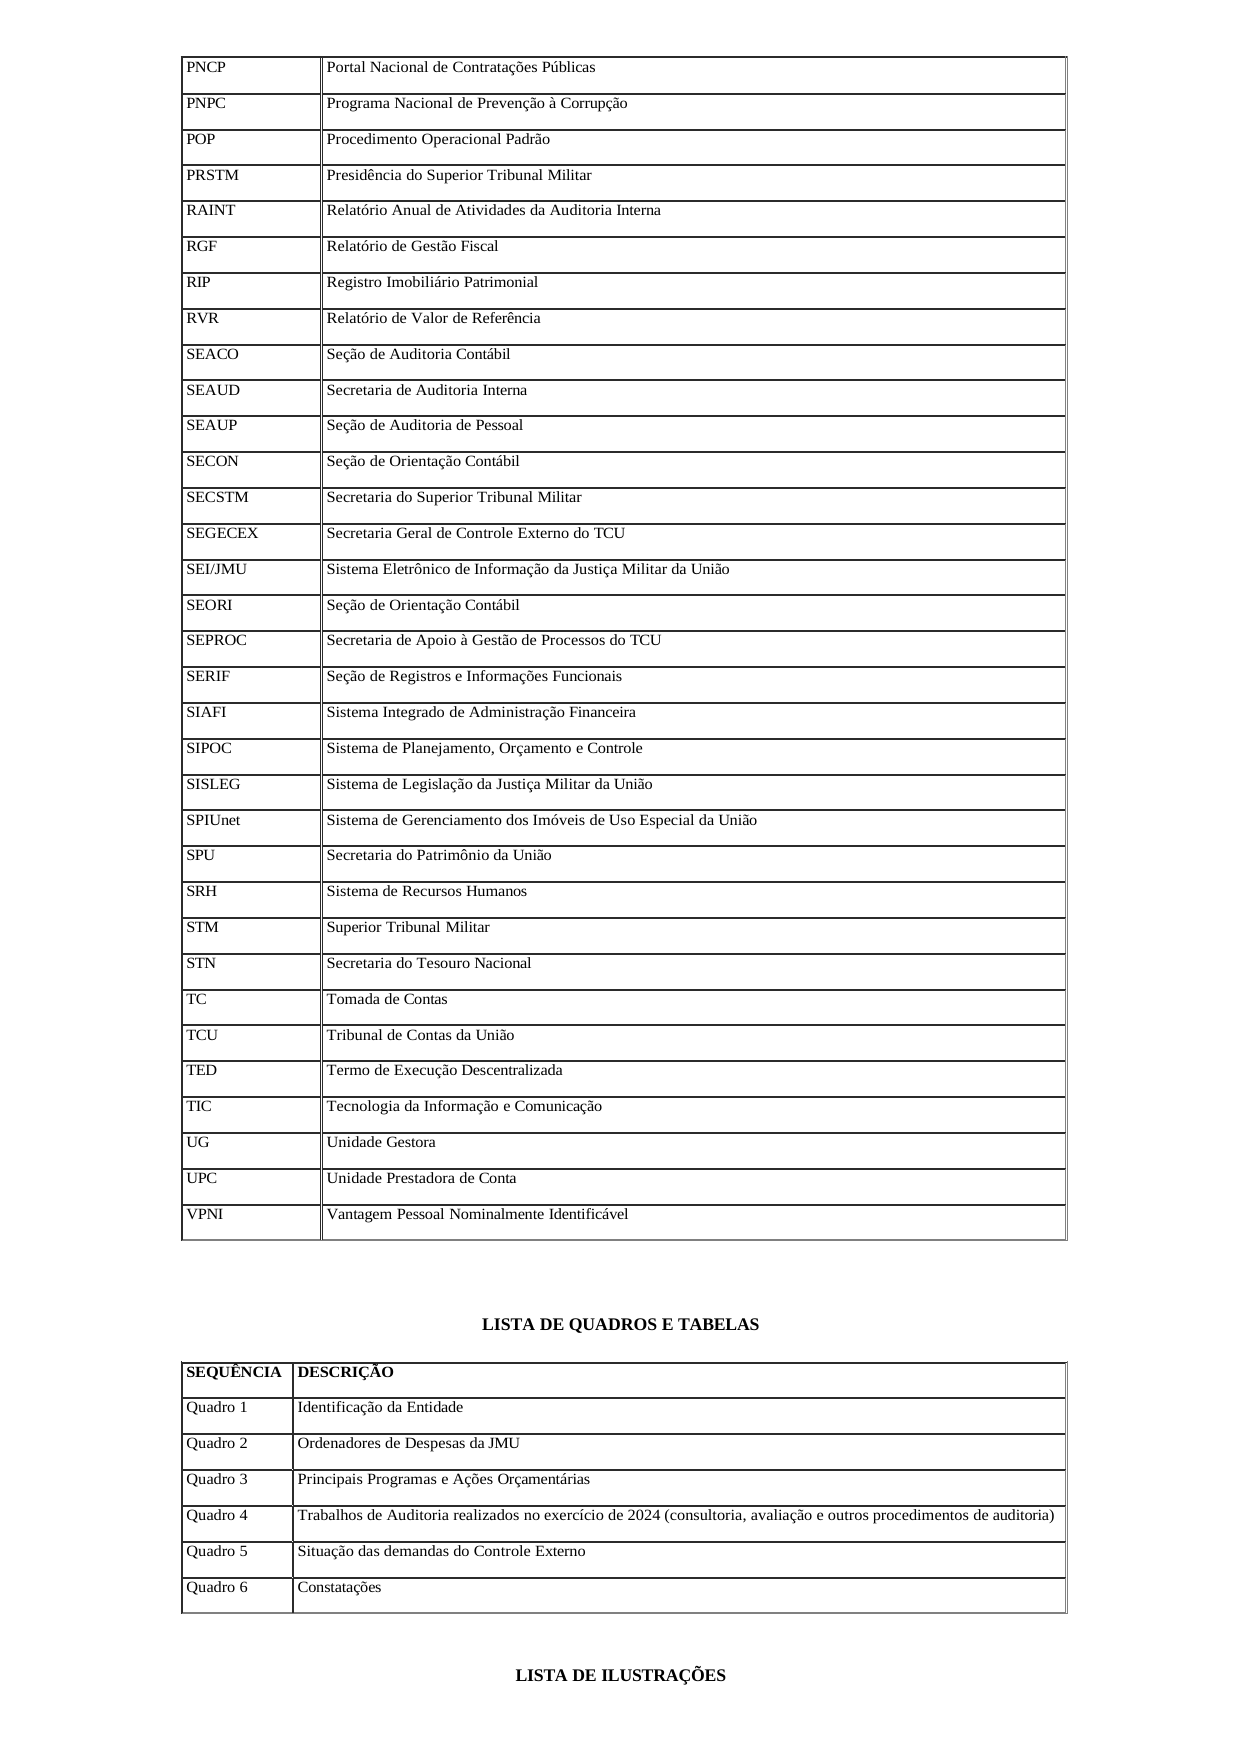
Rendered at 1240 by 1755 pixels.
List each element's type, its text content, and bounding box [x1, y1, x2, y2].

table_cell Programa Nacional de Prevenção à Corrupção [323, 95, 1065, 128]
table_cell STN [183, 955, 320, 988]
table_cell Procedimento Operacional Padrão [323, 131, 1065, 164]
table_cell Vantagem Pessoal Nominalmente Identificável [323, 1206, 1065, 1239]
table_cell Secretaria do Tesouro Nacional [323, 955, 1065, 988]
table_cell Termo de Execução Descentralizada [323, 1062, 1065, 1096]
table_cell Quadro 6 [183, 1579, 292, 1612]
table_cell SIPOC [183, 740, 320, 773]
table_cell SISLEG [183, 776, 320, 809]
table_header PNCP [183, 58, 320, 93]
table_cell Principais Programas e Ações Orçamentárias [294, 1471, 1065, 1505]
table_cell Unidade Gestora [323, 1134, 1065, 1168]
table_cell Secretaria Geral de Controle Externo do TCU [323, 525, 1065, 558]
table_cell Quadro 5 [183, 1543, 292, 1576]
table_cell Superior Tribunal Militar [323, 919, 1065, 953]
table_cell Identificação da Entidade [294, 1399, 1065, 1433]
table_cell Presidência do Superior Tribunal Militar [323, 166, 1065, 200]
table_cell Secretaria de Auditoria Interna [323, 381, 1065, 415]
table_cell TIC [183, 1098, 320, 1132]
table_cell SEORI [183, 596, 320, 630]
table_cell PNPC [183, 95, 320, 128]
table_cell UPC [183, 1170, 320, 1203]
table_cell Constatações [294, 1579, 1065, 1612]
table_cell SERIF [183, 668, 320, 702]
table_header DESCRIÇÃO [294, 1364, 1065, 1397]
table_cell Seção de Registros e Informações Funcionais [323, 668, 1065, 702]
table_cell RVR [183, 310, 320, 343]
table_cell Trabalhos de Auditoria realizados no exercício de 2024 (consultoria, avaliação e outros procedimentos de auditoria) [294, 1507, 1065, 1541]
table_cell Tomada de Contas [323, 991, 1065, 1024]
table_cell Ordenadores de Despesas da JMU [294, 1435, 1065, 1469]
table_cell Seção de Orientação Contábil [323, 453, 1065, 487]
table_cell SPIUnet [183, 811, 320, 845]
table_cell Seção de Auditoria de Pessoal [323, 417, 1065, 451]
table_header SEQUÊNCIA [183, 1364, 292, 1397]
table_cell SEAUP [183, 417, 320, 451]
table_cell Sistema Integrado de Administração Financeira [323, 704, 1065, 738]
table_cell PRSTM [183, 166, 320, 200]
table_cell Sistema de Planejamento, Orçamento e Controle [323, 740, 1065, 773]
table_cell TCU [183, 1026, 320, 1060]
table_cell Seção de Auditoria Contábil [323, 346, 1065, 379]
table_cell RGF [183, 238, 320, 272]
table_cell SEAUD [183, 381, 320, 415]
table_cell Unidade Prestadora de Conta [323, 1170, 1065, 1203]
table_cell Secretaria do Patrimônio da União [323, 847, 1065, 881]
table_cell SEGECEX [183, 525, 320, 558]
table_cell Secretaria de Apoio à Gestão de Processos do TCU [323, 632, 1065, 666]
table_cell Sistema Eletrônico de Informação da Justiça Militar da União [323, 561, 1065, 594]
table_cell Tecnologia da Informação e Comunicação [323, 1098, 1065, 1132]
table_cell SECON [183, 453, 320, 487]
table_cell UG [183, 1134, 320, 1168]
table_cell Sistema de Gerenciamento dos Imóveis de Uso Especial da União [323, 811, 1065, 845]
table_cell Quadro 3 [183, 1471, 292, 1505]
text LISTA DE ILUSTRAÇÕES [78, 1665, 1163, 1685]
table_cell TC [183, 991, 320, 1024]
table_cell Seção de Orientação Contábil [323, 596, 1065, 630]
table_cell Secretaria do Superior Tribunal Militar [323, 489, 1065, 523]
table_cell SIAFI [183, 704, 320, 738]
text LISTA DE QUADROS E TABELAS [78, 1314, 1163, 1334]
table_cell Sistema de Recursos Humanos [323, 883, 1065, 917]
table_cell TED [183, 1062, 320, 1096]
table_cell SECSTM [183, 489, 320, 523]
table_cell VPNI [183, 1206, 320, 1239]
table_cell Situação das demandas do Controle Externo [294, 1543, 1065, 1576]
table_cell STM [183, 919, 320, 953]
table_cell SEI/JMU [183, 561, 320, 594]
table_cell RAINT [183, 202, 320, 236]
table_cell Registro Imobiliário Patrimonial [323, 274, 1065, 308]
table_cell RIP [183, 274, 320, 308]
table_cell Sistema de Legislação da Justiça Militar da União [323, 776, 1065, 809]
table_cell Quadro 2 [183, 1435, 292, 1469]
table_cell Relatório de Valor de Referência [323, 310, 1065, 343]
table_cell Relatório de Gestão Fiscal [323, 238, 1065, 272]
table_cell SRH [183, 883, 320, 917]
table_cell Quadro 1 [183, 1399, 292, 1433]
table_cell POP [183, 131, 320, 164]
table_cell SPU [183, 847, 320, 881]
table_cell SEPROC [183, 632, 320, 666]
table_header Portal Nacional de Contratações Públicas [323, 58, 1065, 93]
table_cell Relatório Anual de Atividades da Auditoria Interna [323, 202, 1065, 236]
table_cell Quadro 4 [183, 1507, 292, 1541]
table_cell Tribunal de Contas da União [323, 1026, 1065, 1060]
table_cell SEACO [183, 346, 320, 379]
